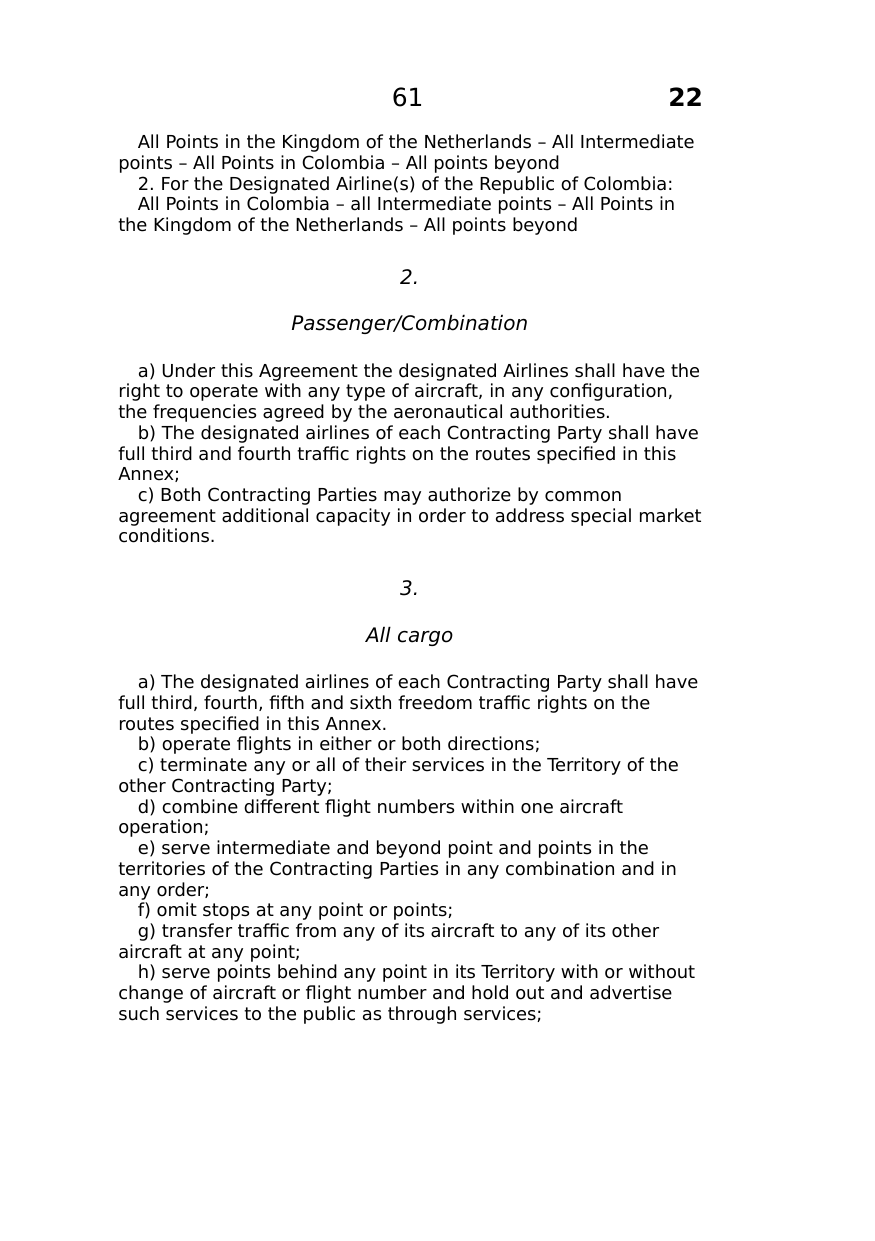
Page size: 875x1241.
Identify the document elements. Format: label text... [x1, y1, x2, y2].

text All Points in Colombia – all Intermediate points – All Points in the Kingdom of the Netherlands – All points beyond [118, 194, 703, 236]
text All Points in the Kingdom of the Netherlands – All Intermediate points – All Points in Colombia – All points beyond [118, 132, 703, 173]
text 2. For the Designated Airline(s) of the Republic of Colombia: [118, 173, 703, 194]
text h) serve points behind any point in its Territory with or without change of aircraft or flight number and hold out and advertise such services to the public as through services; [118, 962, 703, 1024]
text a) The designated airlines of each Contracting Party shall have full third, fourth, fifth and sixth freedom traffic rights on the routes specified in this Annex. [118, 672, 703, 734]
text c) terminate any or all of their services in the Territory of the other Contracting Party; [118, 755, 703, 796]
text f) omit stops at any point or points; [118, 900, 703, 921]
text g) transfer traffic from any of its aircraft to any of its other aircraft at any point; [118, 921, 703, 962]
text a) Under this Agreement the designated Airlines shall have the right to operate with any type of aircraft, in any configuration, the frequencies agreed by the aeronautical authorities. [118, 361, 703, 423]
text c) Both Contracting Parties may authorize by common agreement additional capacity in order to address special market conditions. [118, 485, 703, 547]
text e) serve intermediate and beyond point and points in the territories of the Contracting Parties in any combination and in any order; [118, 838, 703, 900]
subtitle 3. All cargo [118, 577, 703, 647]
text b) The designated airlines of each Contracting Party shall have full third and fourth traffic rights on the routes specified in this Annex; [118, 423, 703, 485]
text d) combine different flight numbers within one aircraft operation; [118, 796, 703, 838]
subtitle 2. Passenger/Combination [118, 266, 703, 336]
text b) operate flights in either or both directions; [118, 734, 703, 755]
